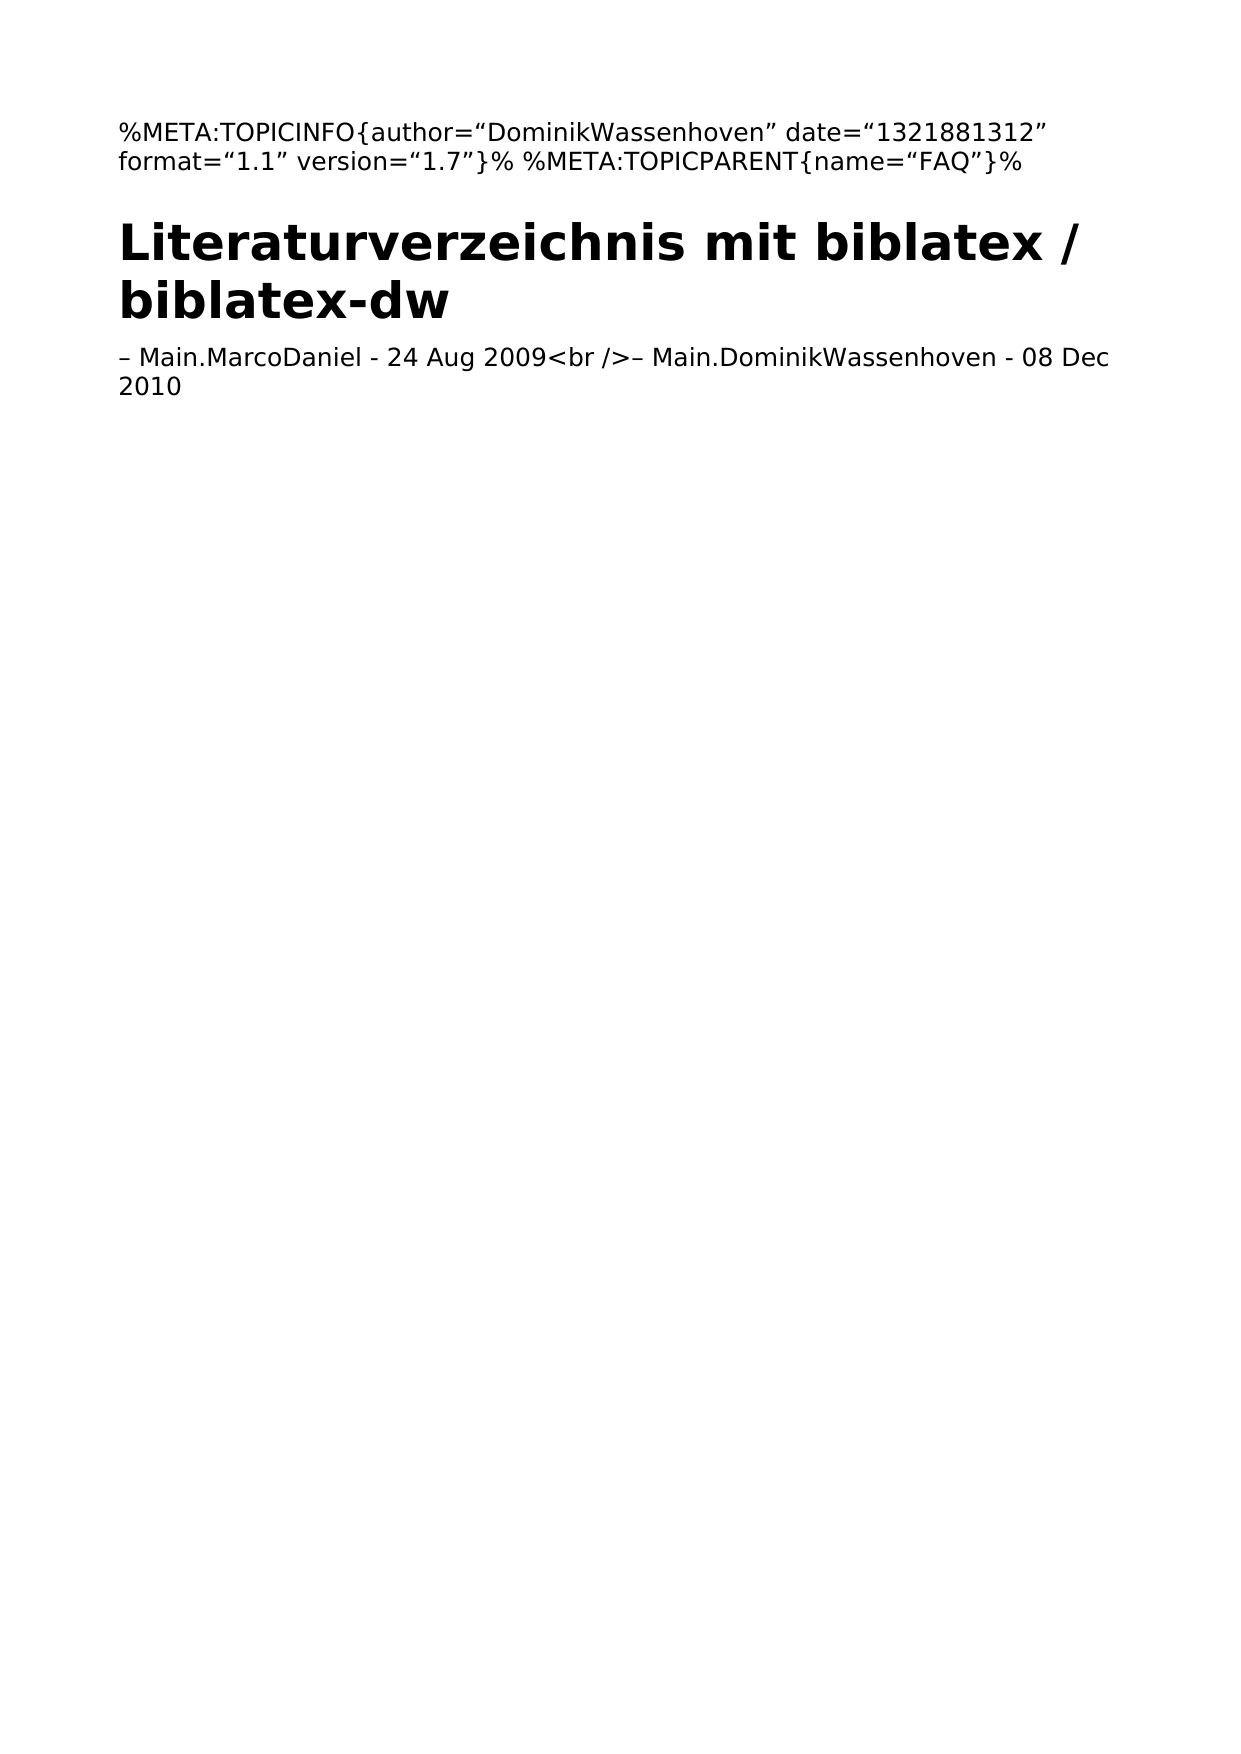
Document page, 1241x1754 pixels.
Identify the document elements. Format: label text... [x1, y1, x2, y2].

subtitle Literaturverzeichnis mit biblatex / biblatex-dw [118, 214, 1122, 330]
text %META:TOPICINFO{author=“DominikWassenhoven” date=“1321881312” format=“1.1” version=“1.7”}% %META:TOPICPARENT{name=“FAQ”}% [118, 118, 1122, 176]
text – Main.MarcoDaniel - 24 Aug 2009<br />– Main.DominikWassenhoven - 08 Dec 2010 [118, 343, 1122, 401]
